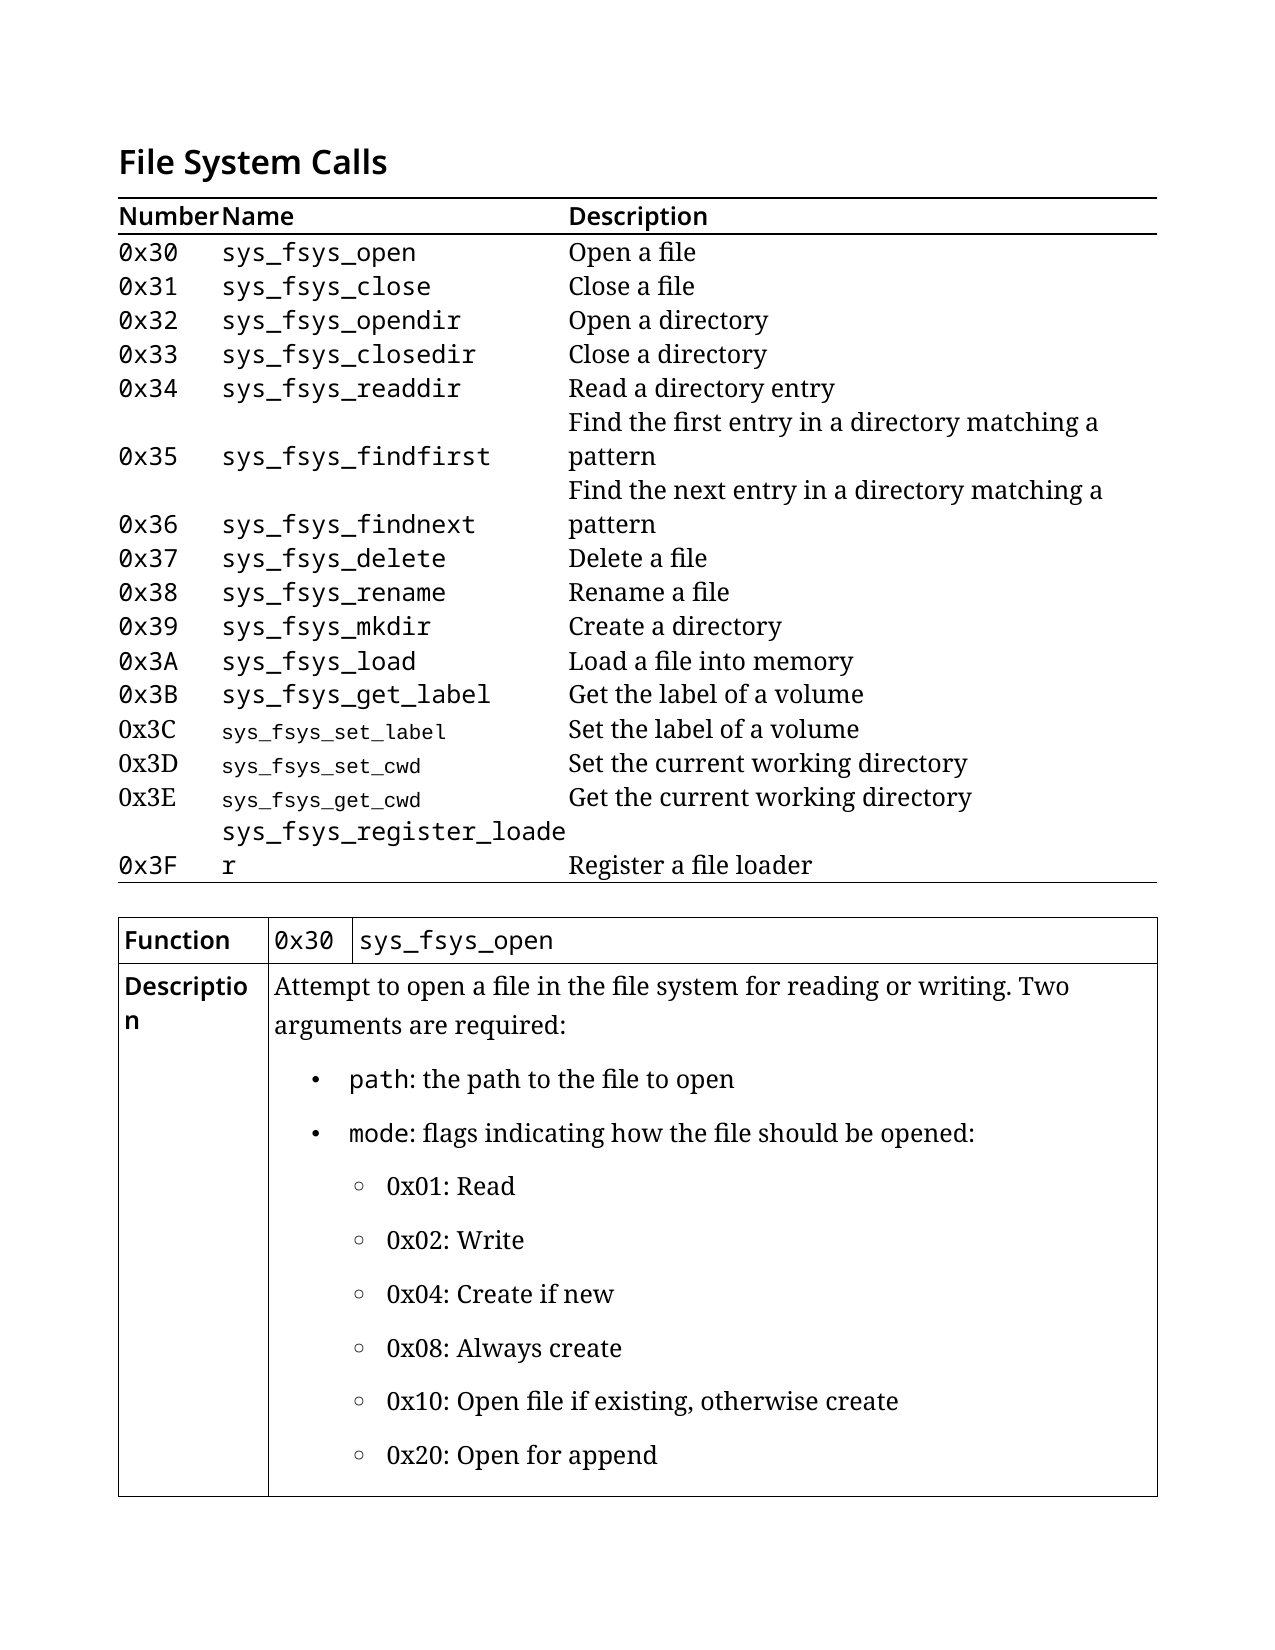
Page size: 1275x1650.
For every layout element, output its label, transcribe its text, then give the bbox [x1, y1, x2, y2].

table_header Description [568, 199, 1157, 233]
table_header Number [118, 199, 221, 233]
table_cell Delete a file [568, 541, 1157, 575]
table_cell Create a directory [568, 609, 1157, 643]
table_cell Set the current working directory [568, 745, 1157, 779]
table_cell 0x3A [118, 643, 221, 677]
table_cell Find the next entry in a directory matching a pattern [568, 473, 1157, 541]
table_header 0x30 [269, 918, 352, 963]
table_cell sys_fsys_load [221, 643, 568, 677]
table_cell Description [119, 964, 268, 1496]
table_cell sys_fsys_findfirst [221, 405, 568, 473]
table_cell Close a file [568, 269, 1157, 302]
table_cell Open a file [568, 235, 1157, 268]
table_header Function [119, 918, 268, 963]
table_cell sys_fsys_opendir [221, 303, 568, 337]
table_cell 0x30 [118, 235, 221, 268]
table_cell 0x32 [118, 303, 221, 337]
table_cell sys_fsys_closedir [221, 337, 568, 371]
table_cell 0x38 [118, 575, 221, 609]
table_cell sys_fsys_get_cwd [221, 779, 568, 813]
table_cell Read a directory entry [568, 371, 1157, 405]
table_cell Rename a file [568, 575, 1157, 609]
table_cell sys_fsys_set_cwd [221, 745, 568, 779]
table_cell sys_fsys_delete [221, 541, 568, 575]
table_cell sys_fsys_get_label [221, 677, 568, 711]
table_cell sys_fsys_rename [221, 575, 568, 609]
table_cell Attempt to open a file in the file system for reading or writing. Two arguments are required: path: the path to the file to open mode: flags indicating how the file should be opened: 0x01: Read 0x02: Write 0x04: Create if new 0x08: Always create 0x10: Open file if existing, otherwise create 0x20: Open for append [269, 964, 1157, 1496]
table_cell Load a file into memory [568, 643, 1157, 677]
table_cell 0x31 [118, 269, 221, 302]
table_cell Find the first entry in a directory matching a pattern [568, 405, 1157, 473]
table_cell sys_fsys_close [221, 269, 568, 302]
table_cell 0x3C [118, 711, 221, 745]
table_cell sys_fsys_mkdir [221, 609, 568, 643]
table_cell 0x3B [118, 677, 221, 711]
table_cell sys_fsys_register_loader [221, 814, 568, 882]
table_cell Open a directory [568, 303, 1157, 337]
table_cell Register a file loader [568, 814, 1157, 882]
table_cell 0x35 [118, 405, 221, 473]
table_cell sys_fsys_open [221, 235, 568, 268]
table_cell Close a directory [568, 337, 1157, 371]
table_cell Get the label of a volume [568, 677, 1157, 711]
table_cell sys_fsys_findnext [221, 473, 568, 541]
table_header Name [221, 199, 568, 233]
table_cell 0x33 [118, 337, 221, 371]
table_cell Set the label of a volume [568, 711, 1157, 745]
subtitle File System Calls [118, 139, 1157, 185]
table_cell 0x3E [118, 779, 221, 813]
table_cell 0x37 [118, 541, 221, 575]
table_cell 0x3D [118, 745, 221, 779]
table_cell sys_fsys_readdir [221, 371, 568, 405]
table_header sys_fsys_open [353, 918, 1157, 963]
table_cell 0x3F [118, 814, 221, 882]
table_cell 0x34 [118, 371, 221, 405]
table_cell 0x36 [118, 473, 221, 541]
table_cell Get the current working directory [568, 779, 1157, 813]
table_cell 0x39 [118, 609, 221, 643]
table_cell sys_fsys_set_label [221, 711, 568, 745]
